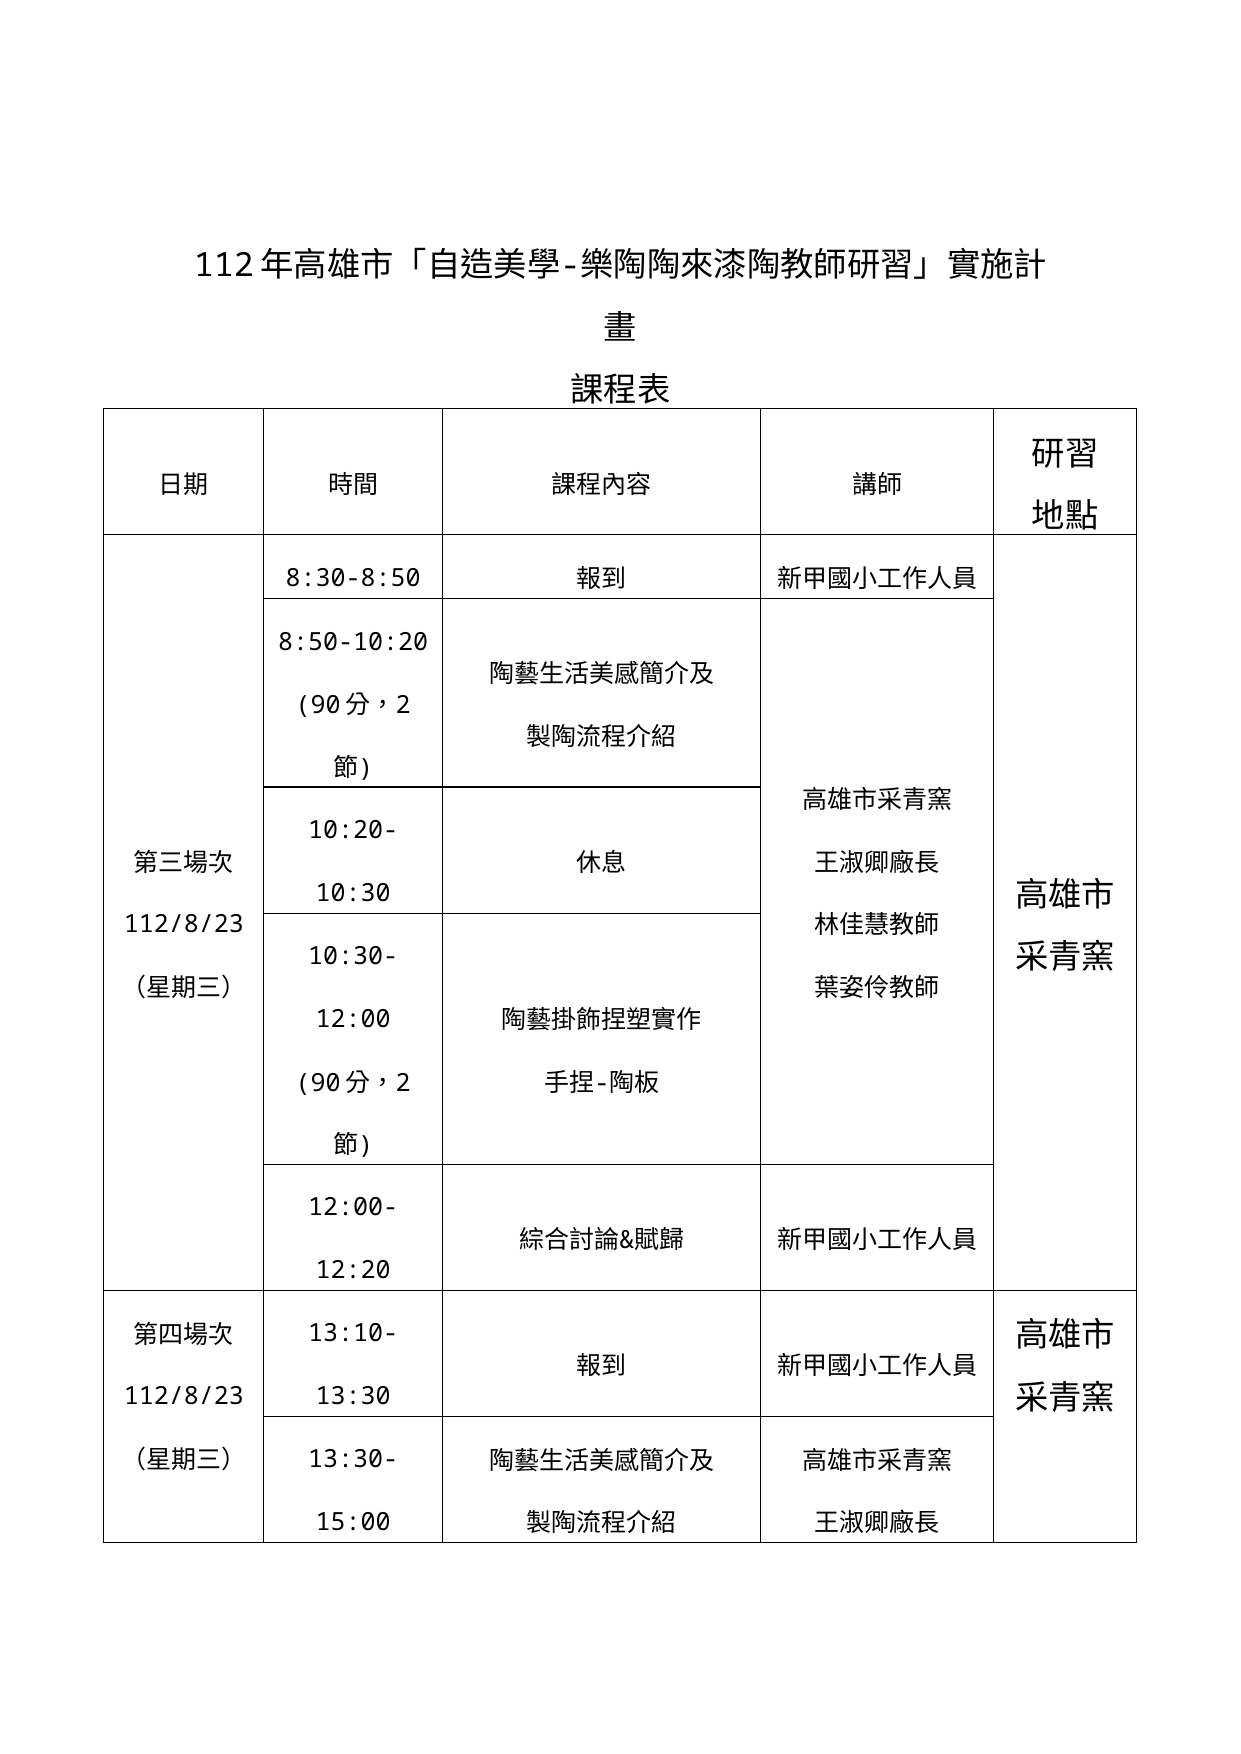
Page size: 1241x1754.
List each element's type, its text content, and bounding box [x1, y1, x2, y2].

table_cell 綜合討論&賦歸 [443, 1165, 760, 1289]
table_cell 10:20-10:30 [264, 788, 442, 912]
table_header 課程內容 [443, 409, 760, 534]
table_cell 高雄市 采青窯 [994, 535, 1136, 1289]
text 課程表 [177, 346, 1063, 408]
table_cell 陶藝生活美感簡介及 製陶流程介紹 [443, 599, 760, 786]
table_cell 新甲國小工作人員 [761, 535, 993, 598]
table_cell 陶藝生活美感簡介及 製陶流程介紹 [443, 1417, 760, 1542]
table_header 研習 地點 [994, 409, 1136, 534]
table_cell 8:50-10:20 (90分，2節) [264, 599, 442, 786]
table_cell 高雄市采青窯 王淑卿廠長 林佳慧教師 葉姿伶教師 [761, 599, 993, 1163]
table_cell 新甲國小工作人員 [761, 1165, 993, 1289]
table_header 講師 [761, 409, 993, 534]
table_cell 休息 [443, 788, 760, 912]
table_cell 高雄市 采青窯 [994, 1291, 1136, 1542]
table_cell 第三場次 112/8/23 （星期三） [104, 535, 263, 1289]
table_cell 新甲國小工作人員 [761, 1291, 993, 1416]
text 112年高雄市「自造美學-樂陶陶來漆陶教師研習」實施計畫 [177, 221, 1063, 346]
table_header 時間 [264, 409, 442, 534]
table_cell 陶藝掛飾捏塑實作 手捏-陶板 [443, 914, 760, 1163]
table_cell 8:30-8:50 [264, 535, 442, 598]
table_cell 報到 [443, 535, 760, 598]
table_header 日期 [104, 409, 263, 534]
table_cell 12:00-12:20 [264, 1165, 442, 1289]
table_cell 13:30-15:00 [264, 1417, 442, 1542]
table_cell 高雄市采青窯 王淑卿廠長 [761, 1417, 993, 1542]
table_cell 第四場次 112/8/23 （星期三） [104, 1291, 263, 1542]
table_cell 報到 [443, 1291, 760, 1416]
table_cell 10:30-12:00 (90分，2節) [264, 914, 442, 1163]
table_cell 13:10-13:30 [264, 1291, 442, 1416]
